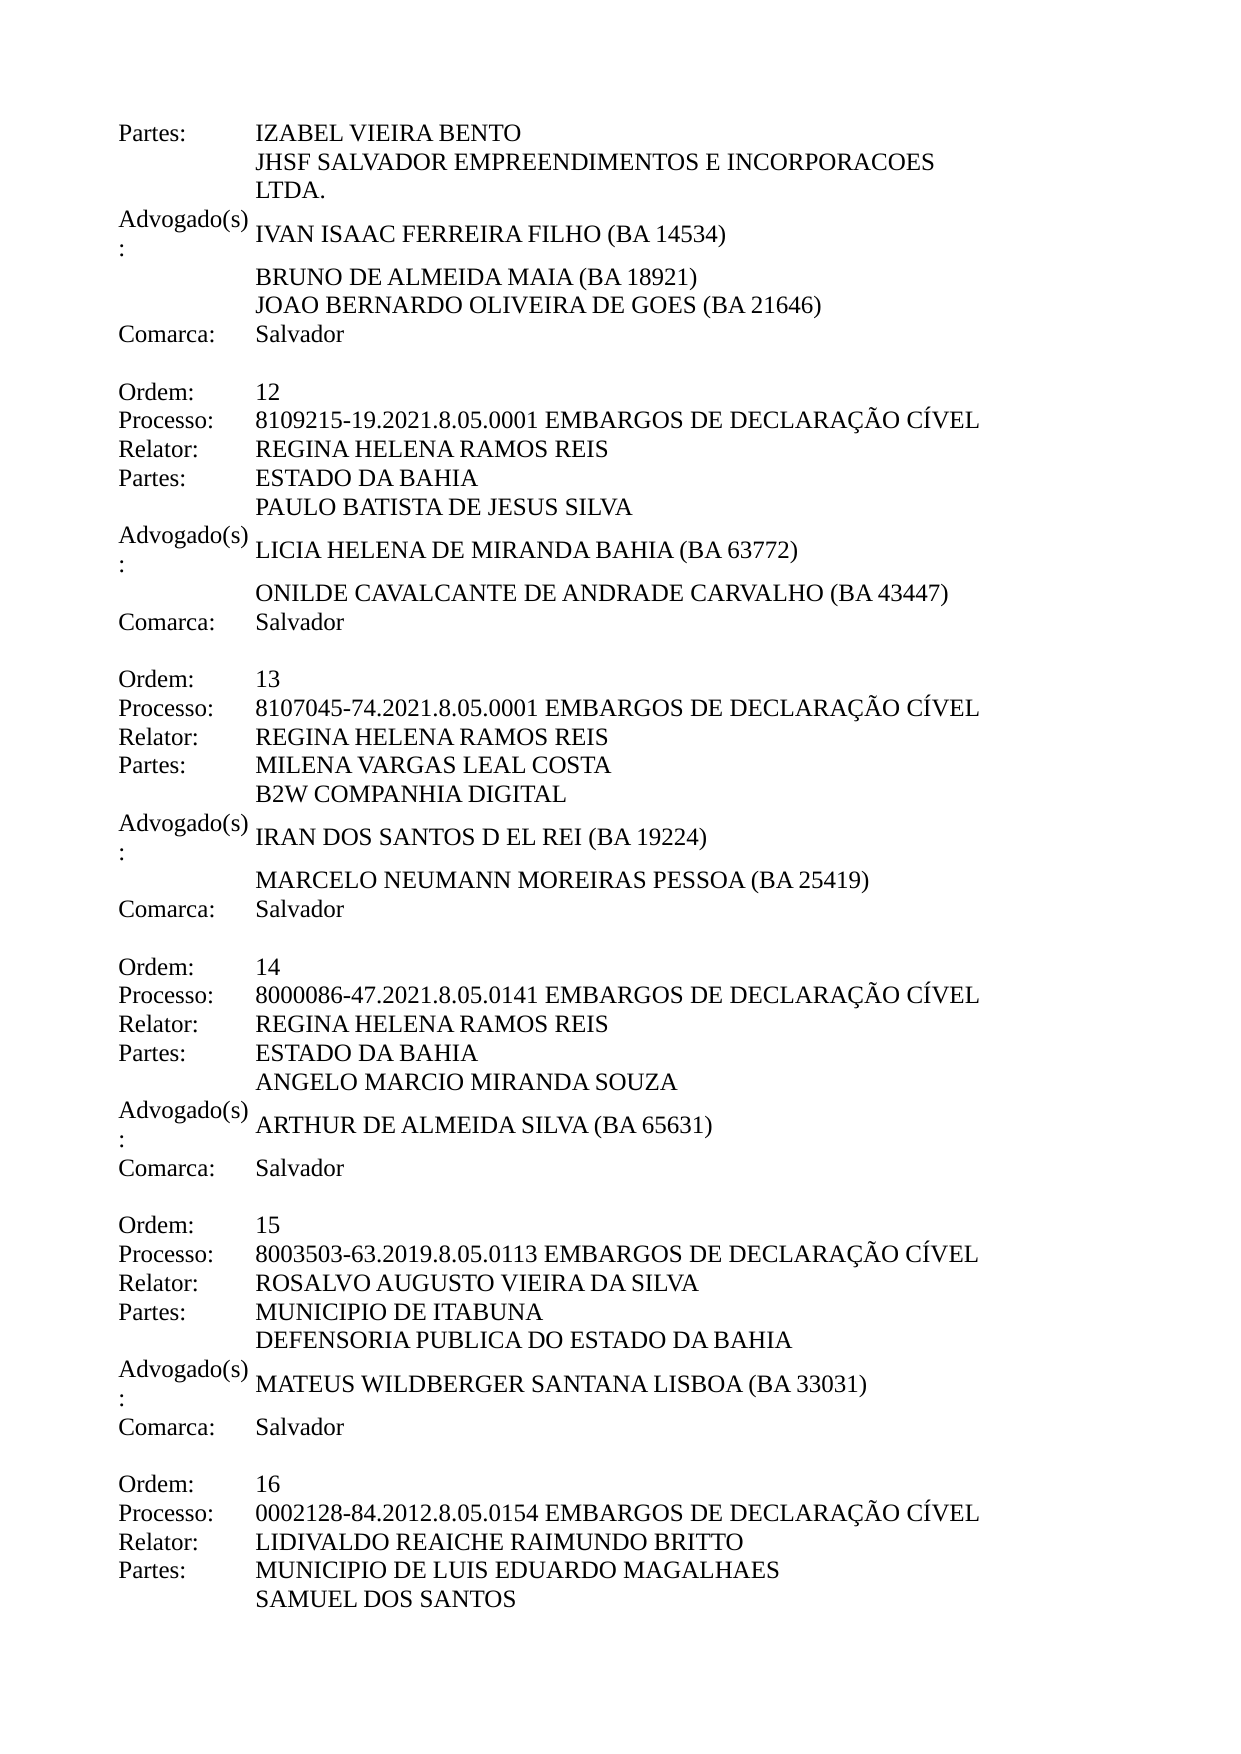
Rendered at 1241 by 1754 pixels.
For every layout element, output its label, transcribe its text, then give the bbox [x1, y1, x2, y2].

table_cell Partes: [118, 118, 255, 147]
table_cell [118, 1067, 255, 1096]
table_cell Salvador [255, 1412, 980, 1441]
table_header 15 [255, 1211, 980, 1239]
table_cell Advogado(s): [118, 1354, 255, 1412]
table_cell Relator: [118, 722, 255, 751]
table_cell ARTHUR DE ALMEIDA SILVA (BA 65631) [255, 1096, 981, 1153]
table_cell ANGELO MARCIO MIRANDA SOUZA [255, 1067, 981, 1096]
table_cell Comarca: [118, 319, 255, 348]
table_cell LIDIVALDO REAICHE RAIMUNDO BRITTO [255, 1527, 981, 1556]
table_cell [118, 1584, 255, 1613]
table_header Ordem: [118, 1211, 255, 1239]
table_cell Salvador [255, 319, 1012, 348]
table_cell Relator: [118, 1009, 255, 1038]
table_cell Comarca: [118, 607, 255, 636]
table_cell Processo: [118, 1498, 255, 1527]
table_cell Processo: [118, 406, 255, 434]
table_cell REGINA HELENA RAMOS REIS [255, 722, 981, 751]
table_cell [118, 779, 255, 808]
table_cell ROSALVO AUGUSTO VIEIRA DA SILVA [255, 1268, 980, 1297]
table_cell Advogado(s): [118, 204, 255, 262]
table_cell ESTADO DA BAHIA [255, 1038, 981, 1067]
table_cell [118, 262, 255, 291]
table_cell 8003503-63.2019.8.05.0113 EMBARGOS DE DECLARAÇÃO CÍVEL [255, 1239, 980, 1268]
table_cell 0002128-84.2012.8.05.0154 EMBARGOS DE DECLARAÇÃO CÍVEL [255, 1498, 981, 1527]
table_cell B2W COMPANHIA DIGITAL [255, 779, 981, 808]
table_cell REGINA HELENA RAMOS REIS [255, 1009, 981, 1038]
table_cell [118, 578, 255, 607]
table_cell [118, 492, 255, 521]
table_cell 8000086-47.2021.8.05.0141 EMBARGOS DE DECLARAÇÃO CÍVEL [255, 981, 981, 1009]
table_cell Partes: [118, 1297, 255, 1326]
table_header 14 [255, 952, 981, 981]
table_cell [118, 1326, 255, 1354]
table_cell IRAN DOS SANTOS D EL REI (BA 19224) [255, 808, 981, 866]
table_header 16 [255, 1469, 981, 1498]
table_cell Advogado(s): [118, 1096, 255, 1153]
table_cell [118, 866, 255, 894]
table_cell JHSF SALVADOR EMPREENDIMENTOS E INCORPORACOES LTDA. [255, 147, 1012, 204]
table_cell Partes: [118, 751, 255, 779]
table_cell Advogado(s): [118, 808, 255, 866]
table_cell Comarca: [118, 1412, 255, 1441]
table_header Ordem: [118, 664, 255, 693]
table_cell DEFENSORIA PUBLICA DO ESTADO DA BAHIA [255, 1326, 980, 1354]
table_header Ordem: [118, 377, 255, 406]
table_cell JOAO BERNARDO OLIVEIRA DE GOES (BA 21646) [255, 291, 1012, 319]
table_cell Partes: [118, 463, 255, 492]
table_cell [118, 147, 255, 204]
table_cell Relator: [118, 1268, 255, 1297]
table_cell MATEUS WILDBERGER SANTANA LISBOA (BA 33031) [255, 1354, 980, 1412]
table_cell Salvador [255, 894, 981, 923]
table_cell LICIA HELENA DE MIRANDA BAHIA (BA 63772) [255, 521, 981, 578]
table_cell Advogado(s): [118, 521, 255, 578]
table_cell 8107045-74.2021.8.05.0001 EMBARGOS DE DECLARAÇÃO CÍVEL [255, 693, 981, 722]
table_cell Comarca: [118, 1153, 255, 1182]
table_cell Processo: [118, 693, 255, 722]
table_cell Relator: [118, 1527, 255, 1556]
table_cell ONILDE CAVALCANTE DE ANDRADE CARVALHO (BA 43447) [255, 578, 981, 607]
table_header 13 [255, 664, 981, 693]
table_cell [118, 291, 255, 319]
table_cell MILENA VARGAS LEAL COSTA [255, 751, 981, 779]
table_cell Processo: [118, 1239, 255, 1268]
table_cell SAMUEL DOS SANTOS [255, 1584, 981, 1613]
table_cell PAULO BATISTA DE JESUS SILVA [255, 492, 981, 521]
table_cell Comarca: [118, 894, 255, 923]
table_cell 8109215-19.2021.8.05.0001 EMBARGOS DE DECLARAÇÃO CÍVEL [255, 406, 981, 434]
table_cell BRUNO DE ALMEIDA MAIA (BA 18921) [255, 262, 1012, 291]
table_cell IVAN ISAAC FERREIRA FILHO (BA 14534) [255, 204, 1012, 262]
table_cell Partes: [118, 1556, 255, 1584]
table_cell MUNICIPIO DE ITABUNA [255, 1297, 980, 1326]
table_cell REGINA HELENA RAMOS REIS [255, 434, 981, 463]
table_cell Salvador [255, 1153, 981, 1182]
table_header 12 [255, 377, 981, 406]
table_header Ordem: [118, 952, 255, 981]
table_cell MUNICIPIO DE LUIS EDUARDO MAGALHAES [255, 1556, 981, 1584]
table_cell Salvador [255, 607, 981, 636]
table_cell ESTADO DA BAHIA [255, 463, 981, 492]
table_cell IZABEL VIEIRA BENTO [255, 118, 1012, 147]
table_cell Partes: [118, 1038, 255, 1067]
table_cell Processo: [118, 981, 255, 1009]
table_header Ordem: [118, 1469, 255, 1498]
table_cell Relator: [118, 434, 255, 463]
table_cell MARCELO NEUMANN MOREIRAS PESSOA (BA 25419) [255, 866, 981, 894]
